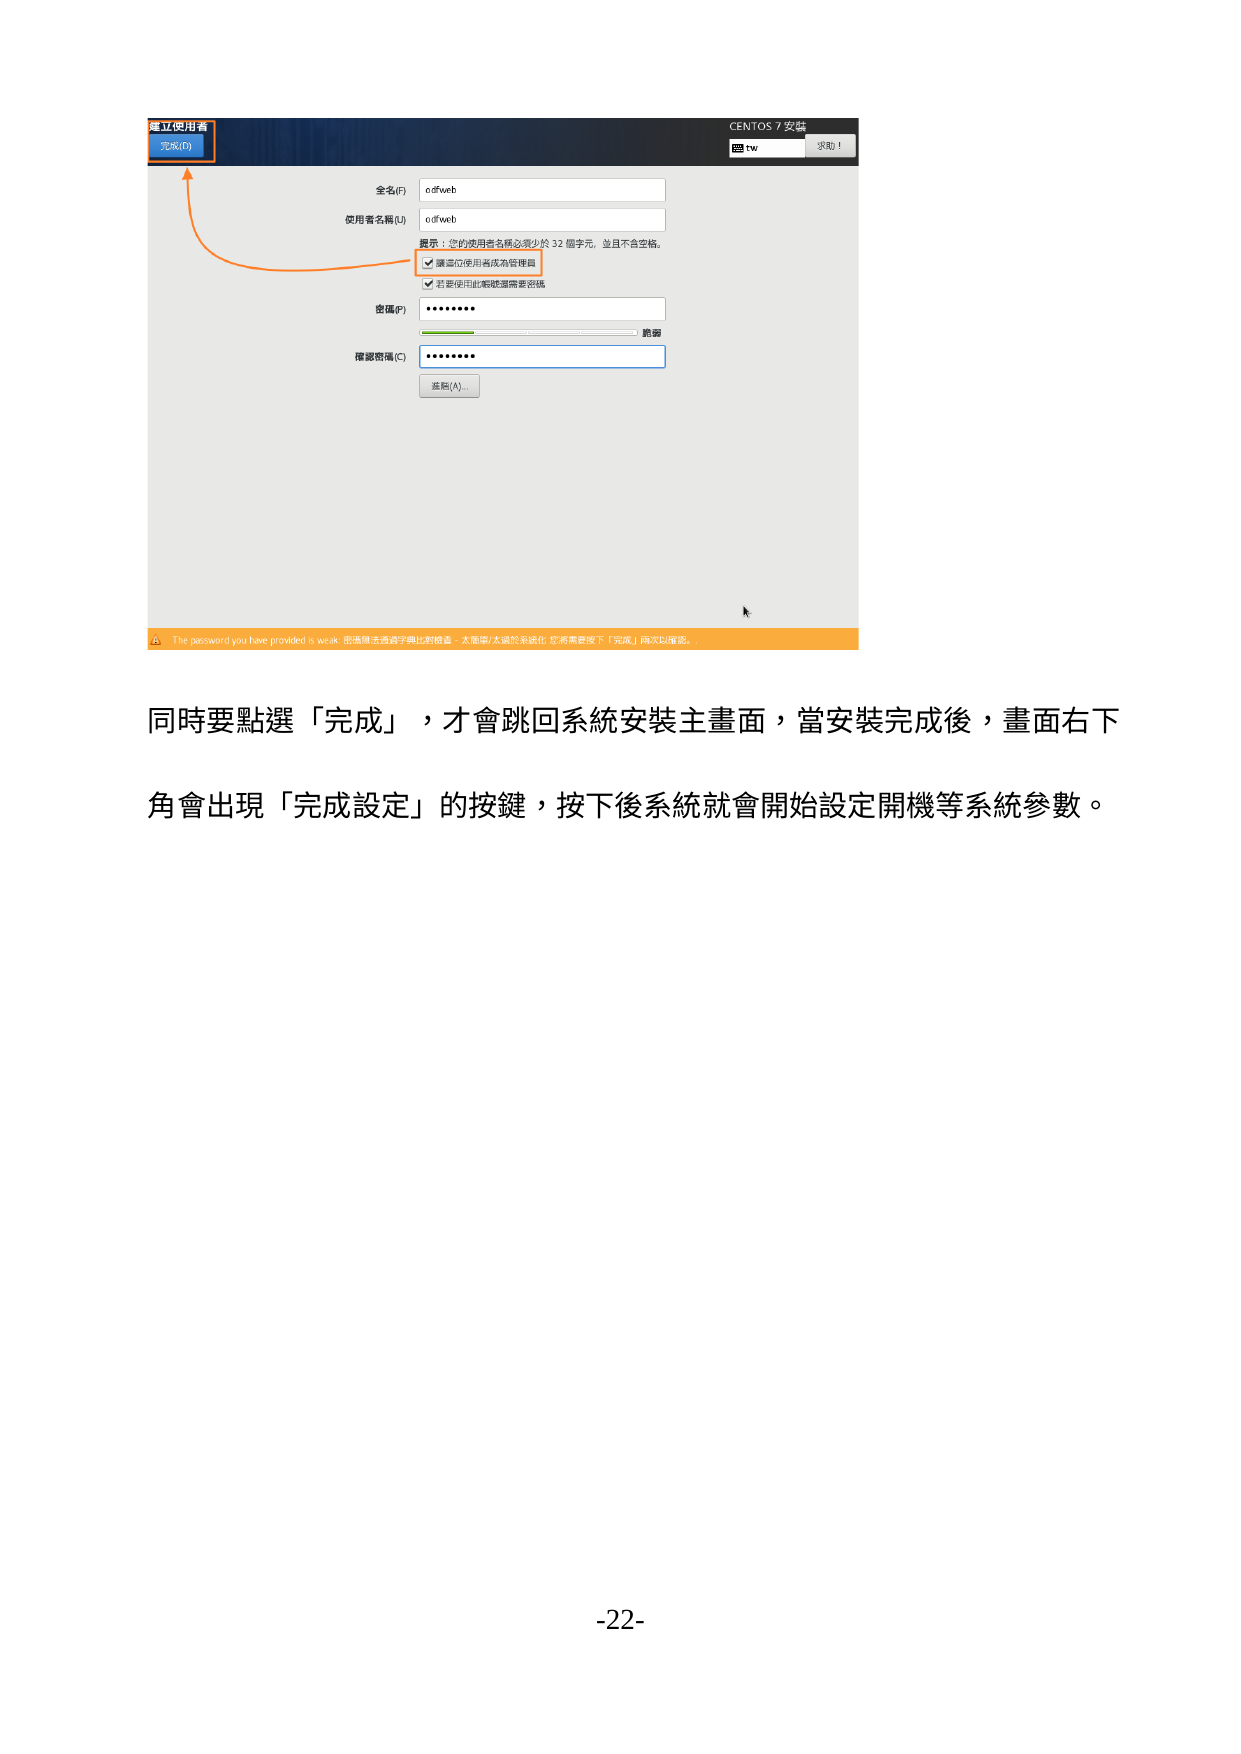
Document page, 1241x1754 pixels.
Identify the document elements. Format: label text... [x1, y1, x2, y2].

text 同時要點選「完成」，才會跳回系統安裝主畫面，當安裝完成後，畫面右下角會出現「完成設定」的按鍵，按下後系統就會開始設定開機等系統參數。 [148, 698, 1122, 824]
picture [147, 118, 859, 650]
